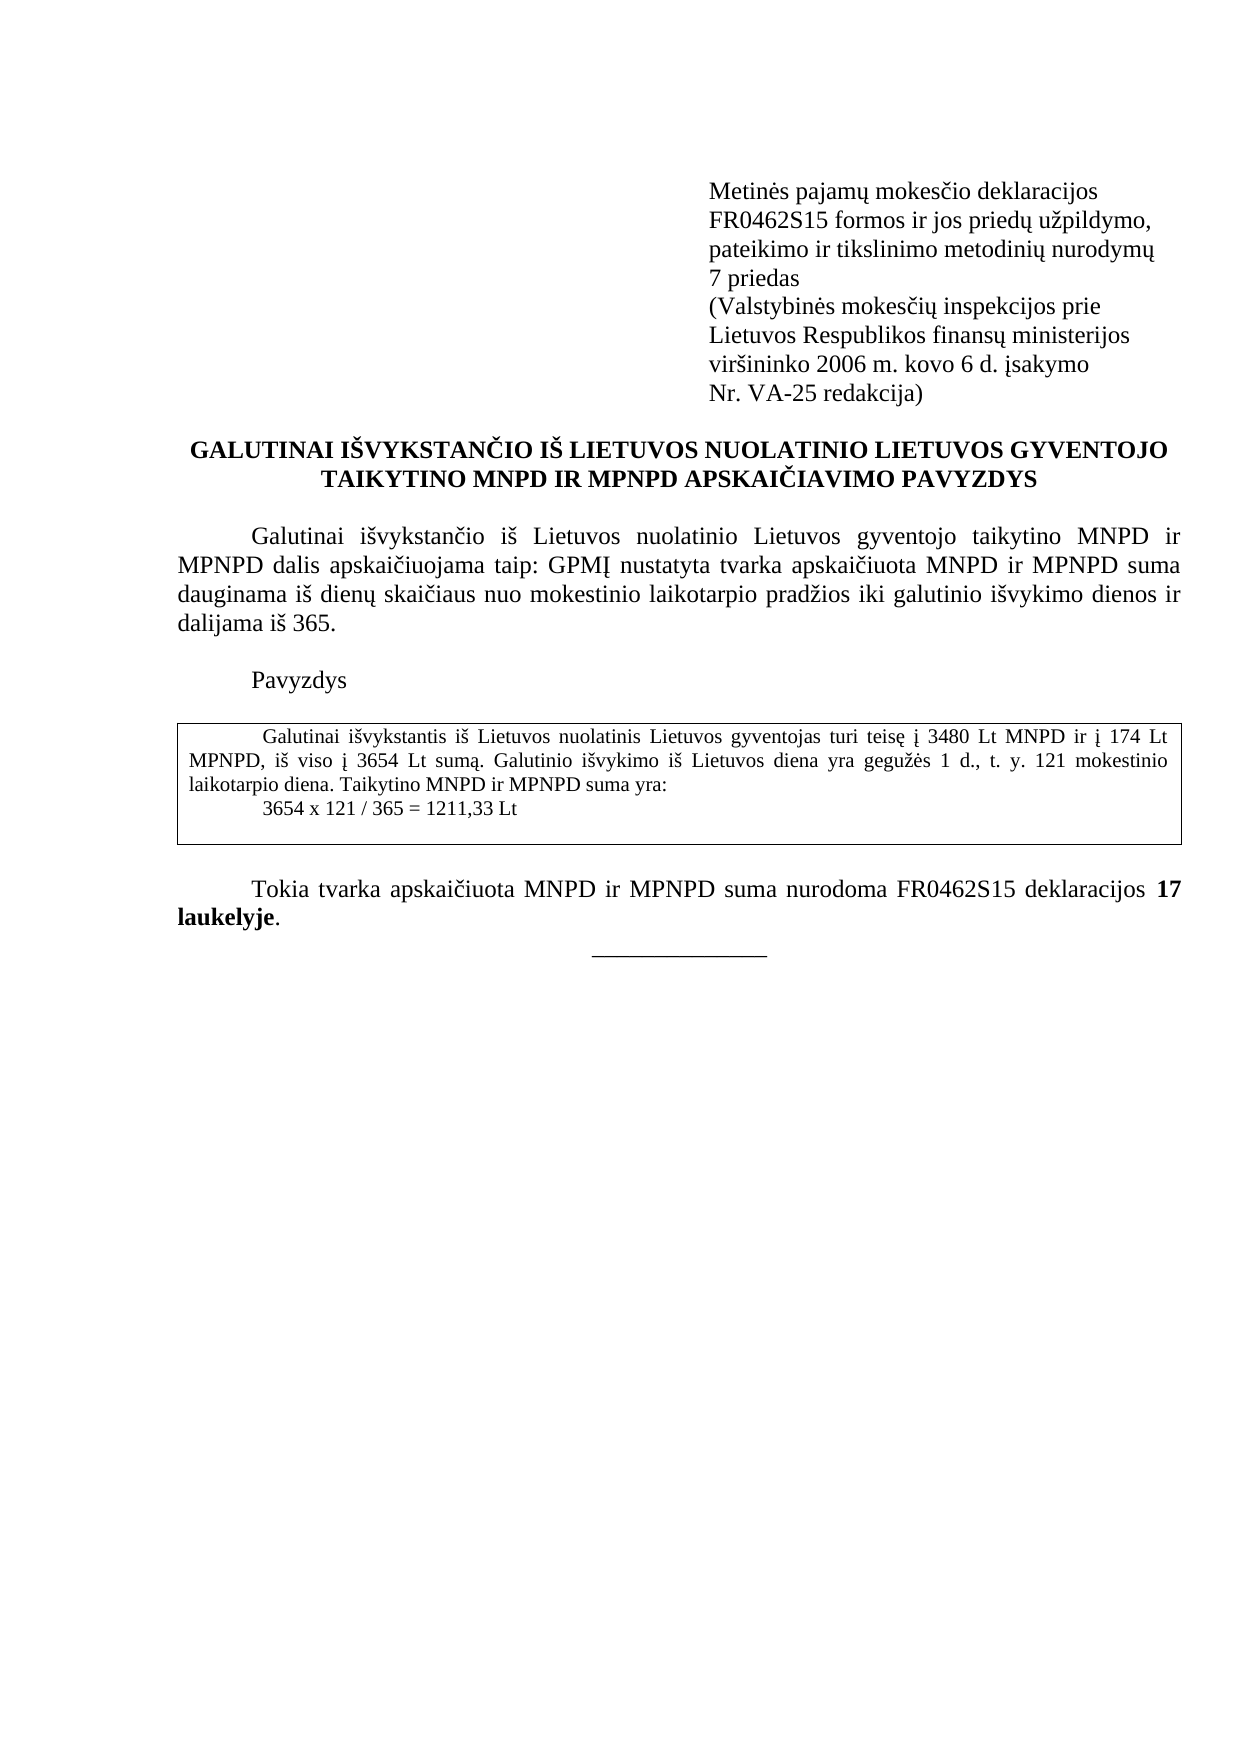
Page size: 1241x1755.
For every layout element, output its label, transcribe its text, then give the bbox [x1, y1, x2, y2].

text 7 priedas [177, 263, 1181, 291]
text Lietuvos Respublikos finansų ministerijos [177, 320, 1181, 349]
text viršininko 2006 m. kovo 6 d. įsakymo [177, 349, 1181, 378]
text Tokia tvarka apskaičiuota MNPD ir MPNPD suma nurodoma FR0462S15 deklaracijos 17 laukelyje. [177, 874, 1181, 931]
text Metinės pajamų mokesčio deklaracijos [177, 176, 1181, 205]
text (Valstybinės mokesčių inspekcijos prie [177, 291, 1181, 320]
text ______________ [177, 931, 1181, 960]
text Pavyzdys [177, 665, 1181, 694]
text FR0462S15 formos ir jos priedų užpildymo, [177, 205, 1181, 234]
text Nr. VA-25 redakcija) [177, 378, 1181, 406]
table_header Galutinai išvykstantis iš Lietuvos nuolatinis Lietuvos gyventojas turi teisę į 3480 Lt MNPD ir į 174 Lt MPNPD, iš viso į 3654 Lt sumą. Galutinio išvykimo iš Lietuvos diena yra gegužės 1 d., t. y. 121 mokestinio laikotarpio diena. Taikytino MNPD ir MPNPD suma yra: 3654 x 121 / 365 = 1211,33 Lt [178, 724, 1181, 844]
text Galutinai išvykstančio iš Lietuvos nuolatinio Lietuvos gyventojo taikytino MNPD ir MPNPD dalis apskaičiuojama taip: GPMĮ nustatyta tvarka apskaičiuota MNPD ir MPNPD suma dauginama iš dienų skaičiaus nuo mokestinio laikotarpio pradžios iki galutinio išvykimo dienos ir dalijama iš 365. [177, 521, 1181, 636]
text GALUTINAI IŠVYKSTANČIO IŠ LIETUVOS NUOLATINIO LIETUVOS GYVENTOJO TAIKYTINO MNPD IR MPNPD APSKAIČIAVIMO PAVYZDYS [177, 435, 1181, 493]
text pateikimo ir tikslinimo metodinių nurodymų [177, 234, 1181, 263]
